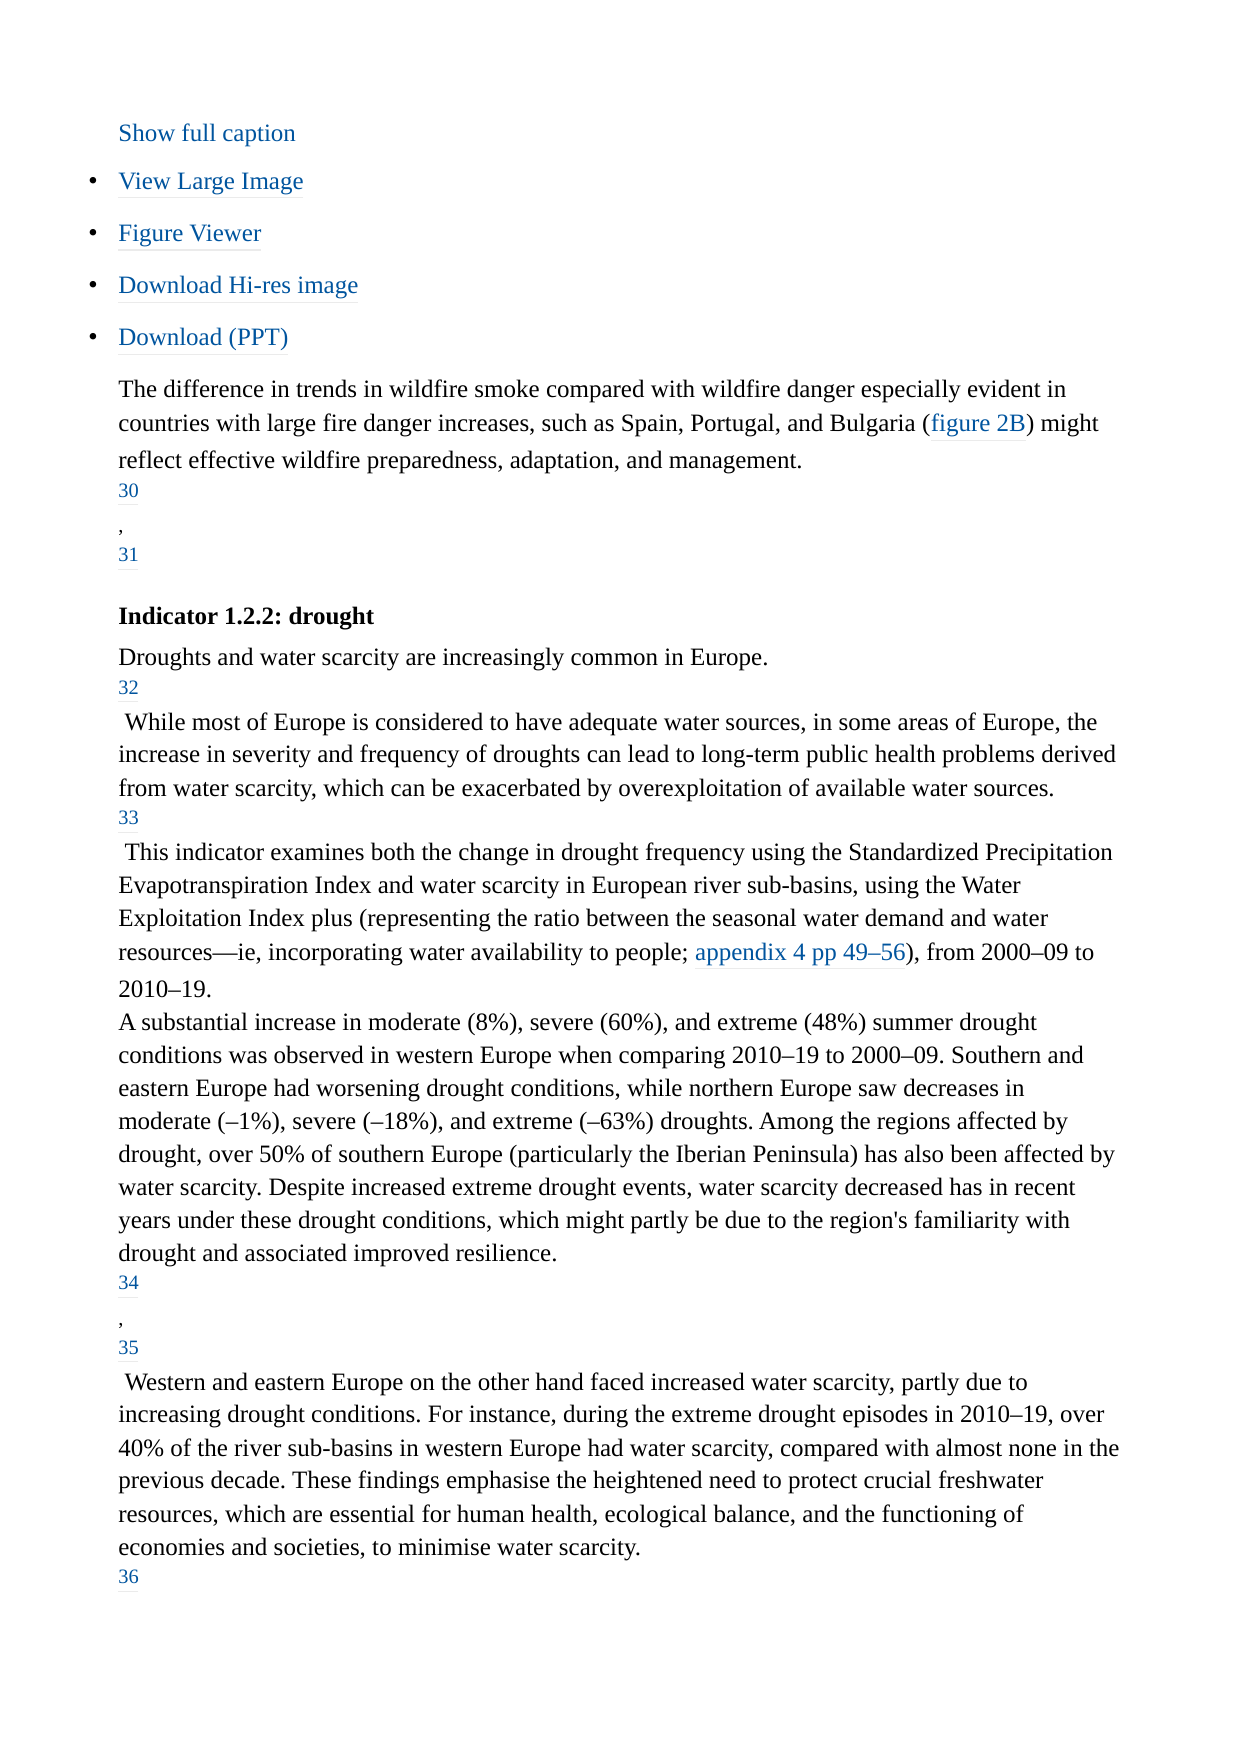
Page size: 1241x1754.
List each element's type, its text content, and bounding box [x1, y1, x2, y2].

text 32 [118, 675, 1122, 702]
subtitle Indicator 1.2.2: drought [118, 601, 1122, 630]
text 34 [118, 1271, 1122, 1298]
text While most of Europe is considered to have adequate water sources, in some areas of Europe, the increase in severity and frequency of droughts can lead to long-term public health problems derived from water scarcity, which can be exacerbated by overexploitation of available water sources. [118, 707, 1122, 801]
list Download Hi-res image [118, 270, 1122, 303]
text The difference in trends in wildfire smoke compared with wildfire danger especially evident in countries with large fire danger increases, such as Spain, Portugal, and Bulgaria (figure 2B) might reflect effective wildfire preparedness, adaptation, and management. [118, 374, 1122, 474]
text 30 [118, 478, 1122, 505]
list View Large Image [118, 166, 1122, 198]
text Droughts and water scarcity are increasingly common in Europe. [118, 642, 1122, 671]
text 36 [118, 1565, 1122, 1592]
list Figure Viewer [118, 218, 1122, 251]
text , [118, 509, 1122, 538]
text Western and eastern Europe on the other hand faced increased water scarcity, partly due to increasing drought conditions. For instance, during the extreme drought episodes in 2010–19, over 40% of the river sub-basins in western Europe had water scarcity, compared with almost none in the previous decade. These findings emphasise the heightened need to protect crucial freshwater resources, which are essential for human health, ecological balance, and the functioning of economies and societies, to minimise water scarcity. [118, 1367, 1122, 1560]
text 33 [118, 806, 1122, 833]
text Show full caption [118, 118, 1122, 147]
text This indicator examines both the change in drought frequency using the Standardized Precipitation Evapotranspiration Index and water scarcity in European river sub-basins, using the Water Exploitation Index plus (representing the ratio between the seasonal water demand and water resources—ie, incorporating water availability to people; appendix 4 pp 49–56), from 2000–09 to 2010–19. [118, 837, 1122, 1002]
text A substantial increase in moderate (8%), severe (60%), and extreme (48%) summer drought conditions was observed in western Europe when comparing 2010–19 to 2000–09. Southern and eastern Europe had worsening drought conditions, while northern Europe saw decreases in moderate (–1%), severe (–18%), and extreme (–63%) droughts. Among the regions affected by drought, over 50% of southern Europe (particularly the Iberian Peninsula) has also been affected by water scarcity. Despite increased extreme drought events, water scarcity decreased has in recent years under these drought conditions, which might partly be due to the region's familiarity with drought and associated improved resilience. [118, 1007, 1122, 1267]
text , [118, 1302, 1122, 1331]
text 35 [118, 1335, 1122, 1362]
list Download (PPT) [118, 322, 1122, 355]
text 31 [118, 542, 1122, 570]
